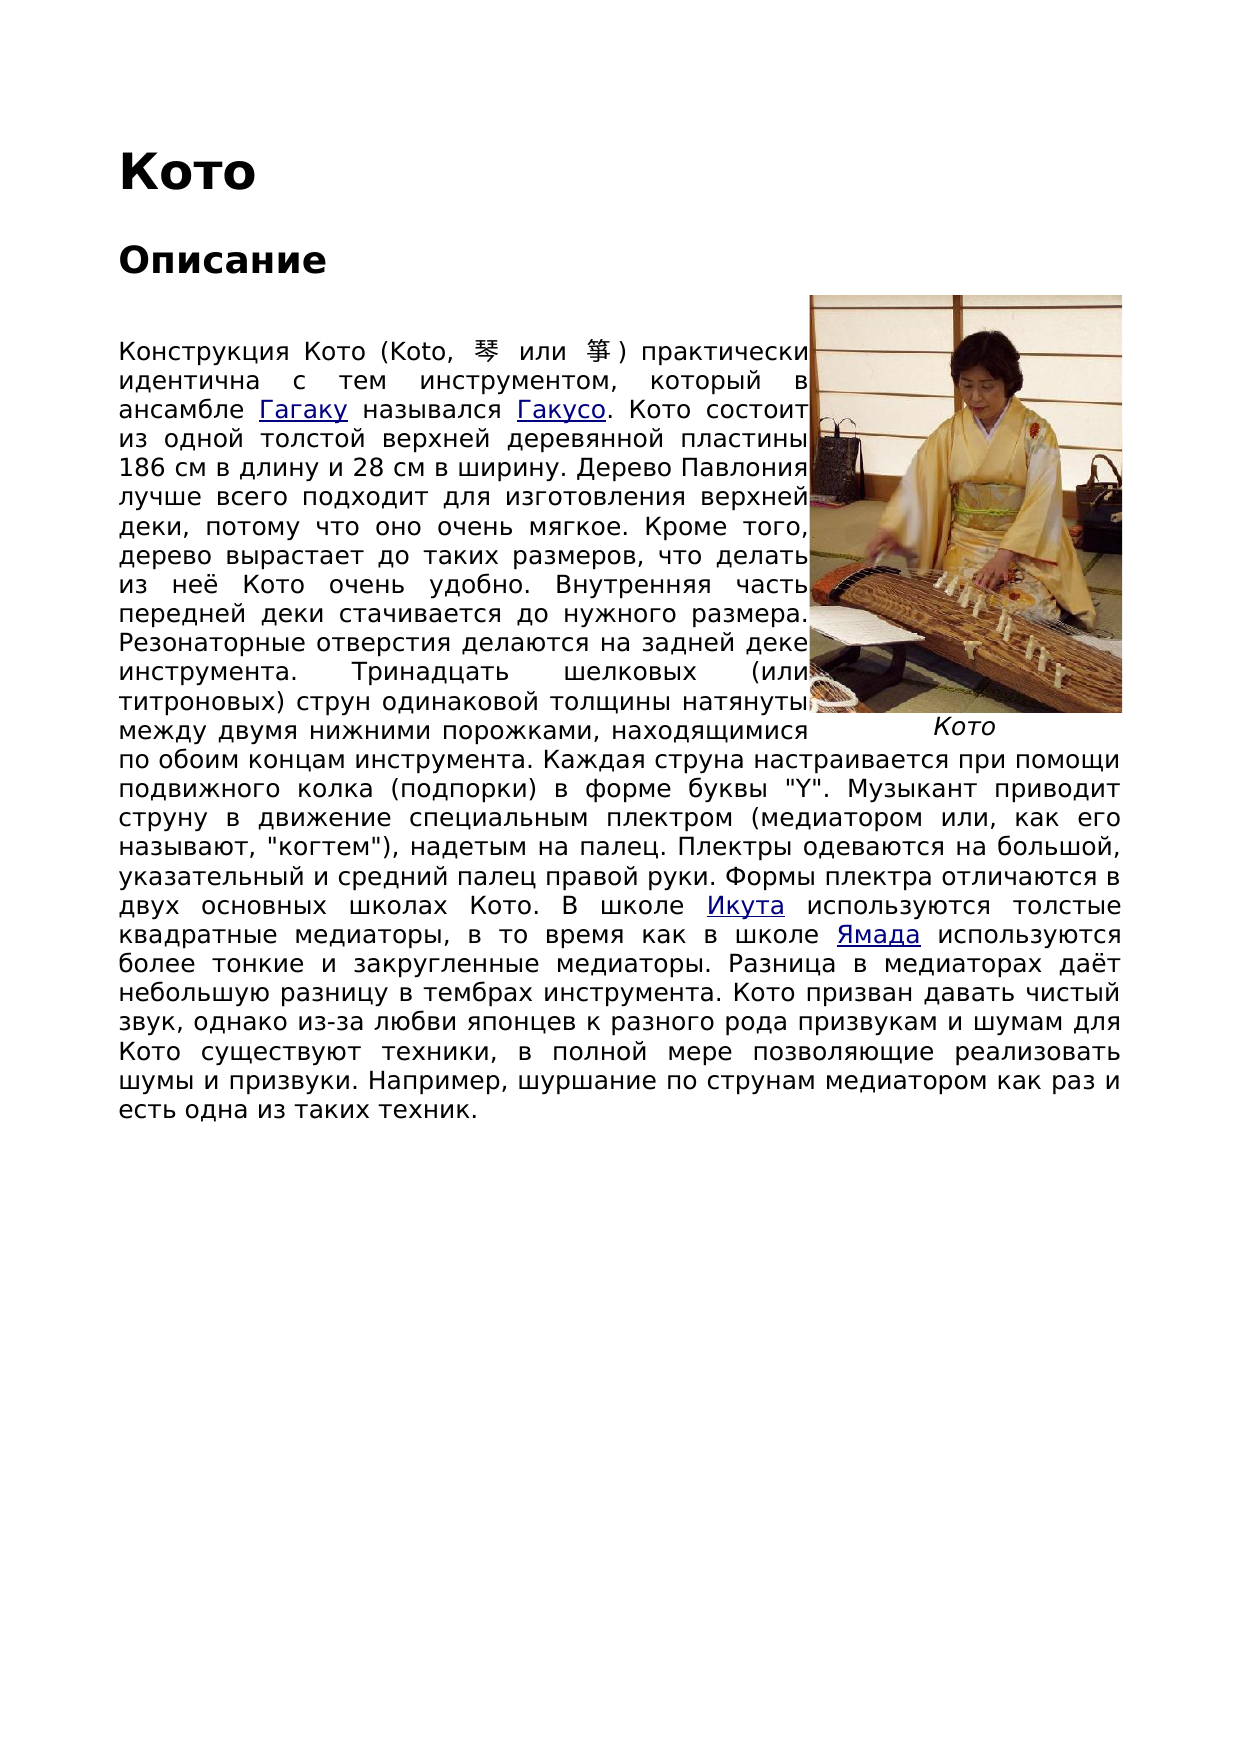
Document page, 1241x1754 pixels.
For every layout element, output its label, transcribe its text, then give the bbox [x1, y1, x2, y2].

text Кото [809, 713, 1122, 741]
picture [809, 295, 1123, 713]
subtitle Кото [118, 143, 1122, 201]
text Конструкция Кото (Koto, 琴 или 箏) практически идентична с тем инструментом, который в ансамбле Гагаку назывался Гакусо. Кото состоит из одной толстой верхней деревянной пластины 186 см в длину и 28 см в ширину. Дерево Павлония лучше всего подходит для изготовления верхней деки, потому что оно очень мягкое. Кроме того, дерево вырастает до таких размеров, что делать из неё Кото очень удобно. Внутренняя часть передней деки стачивается до нужного размера. Резонаторные отверстия делаются на задней деке инструмента. Тринадцать шелковых (или титроновых) струн одинаковой толщины натянуты между двумя нижними порожками, находящимися по обоим концам инструмента. Каждая струна настраивается при помощи подвижного колка (подпорки) в форме буквы "Y". Музыкант приводит струну в движение специальным плектром (медиатором или, как его называют, "когтем"), надетым на палец. Плектры одеваются на большой, указательный и средний палец правой руки. Формы плектра отличаются в двух основных школах Кото. В школе Икута используются толстые квадратные медиаторы, в то время как в школе Ямада используются более тонкие и закругленные медиаторы. Разница в медиаторах даёт небольшую разницу в тембрах инструмента. Кото призван давать чистый звук, однако из-за любви японцев к разного рода призвукам и шумам для Кото существуют техники, в полной мере позволяющие реализовать шумы и призвуки. Например, шуршание по струнам медиатором как раз и есть одна из таких техник. [118, 337, 1122, 1124]
subtitle Описание [118, 239, 1122, 282]
